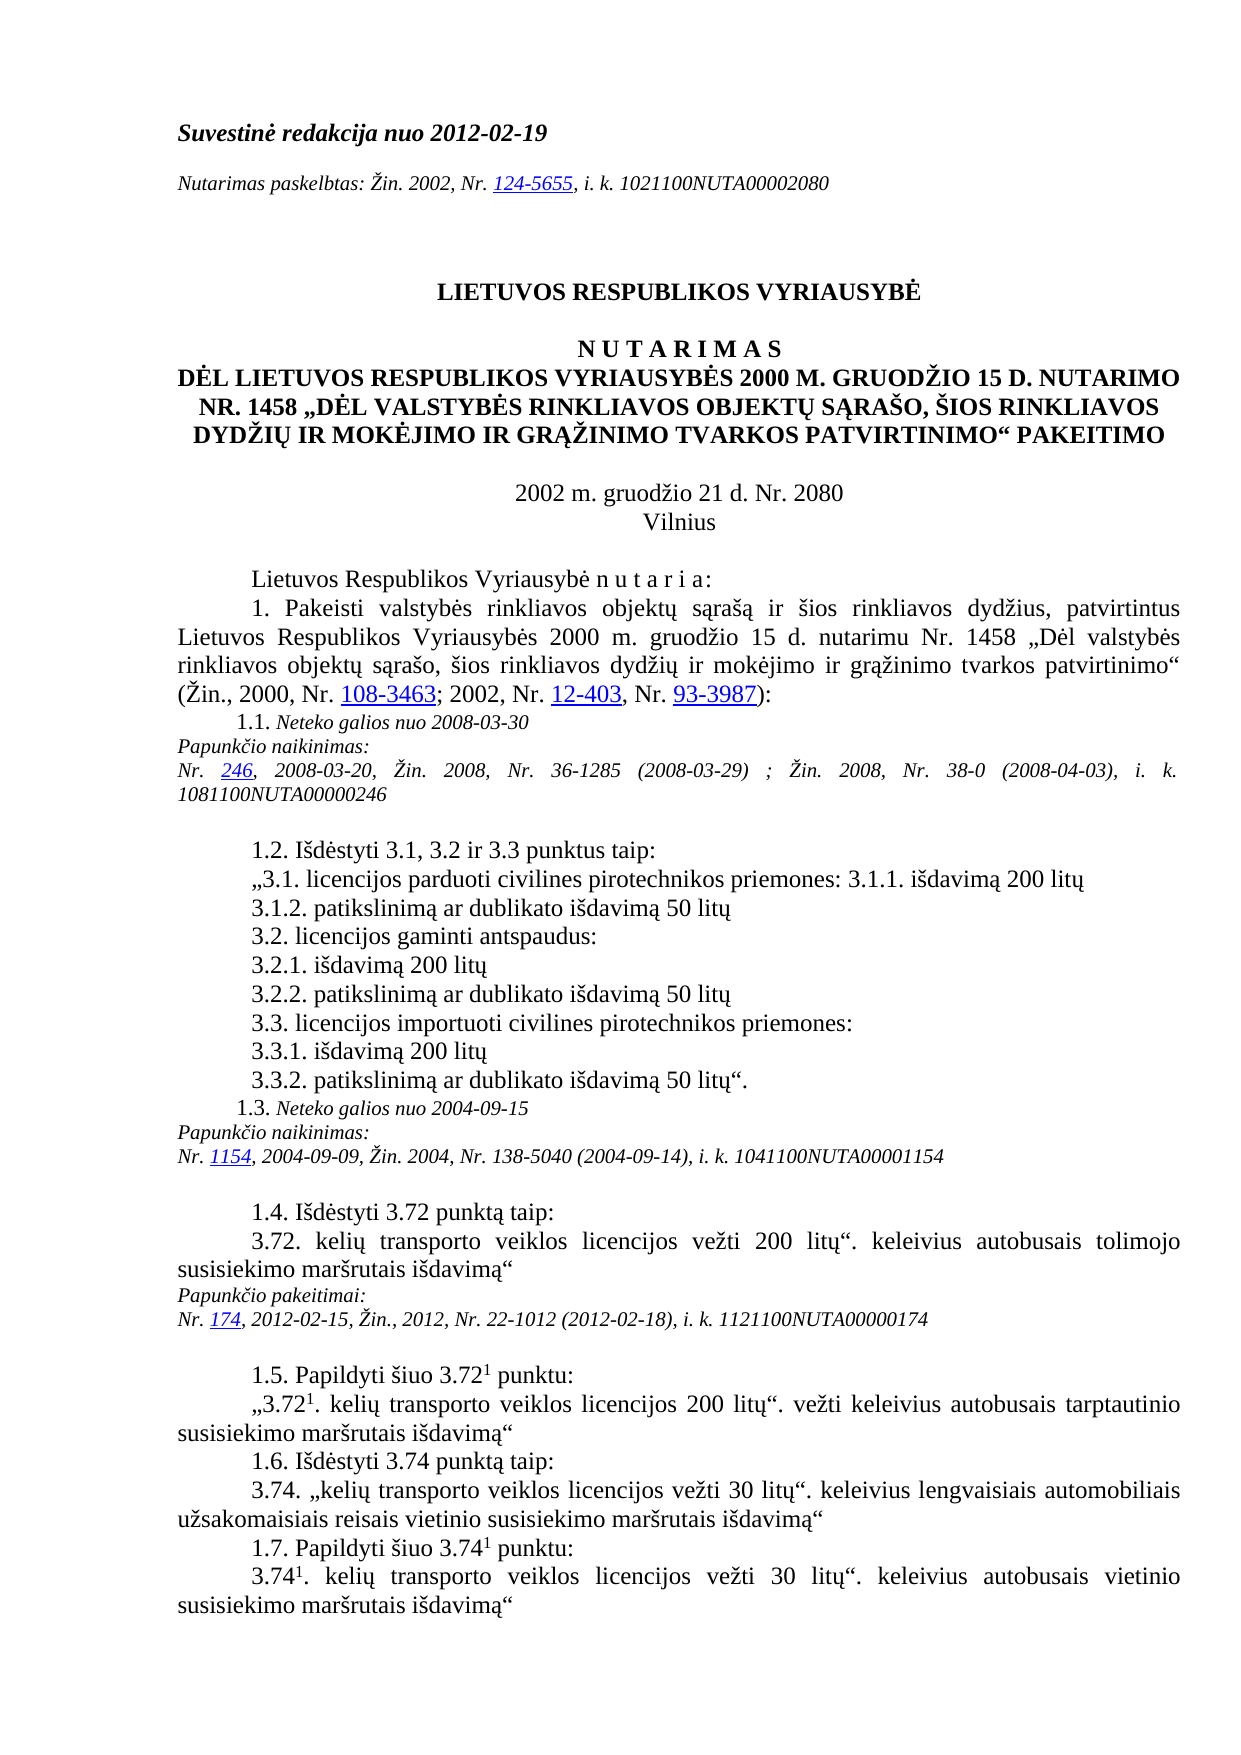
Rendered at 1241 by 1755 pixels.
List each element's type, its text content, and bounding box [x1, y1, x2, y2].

text Vilnius [177, 507, 1181, 535]
text 1.2. Išdėstyti 3.1, 3.2 ir 3.3 punktus taip: [177, 835, 1181, 864]
text 3.74. „kelių transporto veiklos licencijos vežti 30 litų“. keleivius lengvaisiais automobiliais užsakomaisiais reisais vietinio susisiekimo maršrutais išdavimą“ [177, 1475, 1181, 1533]
text Nr. 1154, 2004-09-09, Žin. 2004, Nr. 138-5040 (2004-09-14), i. k. 1041100NUTA00001154 [177, 1144, 1181, 1168]
text Lietuvos Respublikos Vyriausybė nutaria: [177, 564, 1181, 593]
text Papunkčio naikinimas: [177, 1120, 1181, 1144]
text 1.6. Išdėstyti 3.74 punktą taip: [177, 1446, 1181, 1475]
text „3.1. licencijos parduoti civilines pirotechnikos priemones: 3.1.1. išdavimą 200 litų [177, 864, 1181, 893]
text 3.1.2. patikslinimą ar dublikato išdavimą 50 litų [177, 893, 1181, 921]
text 1.1. Neteko galios nuo 2008-03-30 [177, 708, 1181, 734]
text 3.3.1. išdavimą 200 litų [177, 1036, 1181, 1065]
text Suvestinė redakcija nuo 2012-02-19 [177, 118, 1181, 147]
text Nutarimas paskelbtas: Žin. 2002, Nr. 124-5655, i. k. 1021100NUTA00002080 [177, 171, 1181, 195]
text 3.2. licencijos gaminti antspaudus: [177, 921, 1181, 950]
text Nr. 174, 2012-02-15, Žin., 2012, Nr. 22-1012 (2012-02-18), i. k. 1121100NUTA00000174 [177, 1307, 1181, 1331]
text 1.3. Neteko galios nuo 2004-09-15 [177, 1094, 1181, 1120]
text „3.721. kelių transporto veiklos licencijos 200 litų“. vežti keleivius autobusais tarptautinio susisiekimo maršrutais išdavimą“ [177, 1389, 1181, 1446]
text 1. Pakeisti valstybės rinkliavos objektų sąrašą ir šios rinkliavos dydžius, patvirtintus Lietuvos Respublikos Vyriausybės 2000 m. gruodžio 15 d. nutarimu Nr. 1458 „Dėl valstybės rinkliavos objektų sąrašo, šios rinkliavos dydžių ir mokėjimo ir grąžinimo tvarkos patvirtinimo“ (Žin., 2000, Nr. 108-3463; 2002, Nr. 12-403, Nr. 93-3987): [177, 593, 1181, 708]
text Nr. 246, 2008-03-20, Žin. 2008, Nr. 36-1285 (2008-03-29) ; Žin. 2008, Nr. 38-0 (2008-04-03), i. k. 1081100NUTA00000246 [177, 758, 1181, 806]
text 2002 m. gruodžio 21 d. Nr. 2080 [177, 478, 1181, 507]
text 1.4. Išdėstyti 3.72 punktą taip: [177, 1197, 1181, 1226]
text 3.3.2. patikslinimą ar dublikato išdavimą 50 litų“. [177, 1065, 1181, 1094]
text 3.2.1. išdavimą 200 litų [177, 950, 1181, 979]
text 1.7. Papildyti šiuo 3.741 punktu: [177, 1533, 1181, 1561]
text 3.3. licencijos importuoti civilines pirotechnikos priemones: [177, 1008, 1181, 1036]
text Papunkčio pakeitimai: [177, 1283, 1181, 1307]
text 3.2.2. patikslinimą ar dublikato išdavimą 50 litų [177, 979, 1181, 1008]
text 3.741. kelių transporto veiklos licencijos vežti 30 litų“. keleivius autobusais vietinio susisiekimo maršrutais išdavimą“ [177, 1561, 1181, 1619]
text N U T A R I M A S [177, 334, 1181, 363]
text DĖL LIETUVOS RESPUBLIKOS VYRIAUSYBĖS 2000 M. GRUODŽIO 15 D. NUTARIMO NR. 1458 „DĖL VALSTYBĖS RINKLIAVOS OBJEKTŲ SĄRAŠO, ŠIOS RINKLIAVOS DYDŽIŲ IR MOKĖJIMO IR GRĄŽINIMO TVARKOS PATVIRTINIMO“ PAKEITIMO [177, 363, 1181, 449]
text LIETUVOS RESPUBLIKOS VYRIAUSYBĖ [177, 277, 1181, 305]
text 3.72. kelių transporto veiklos licencijos vežti 200 litų“. keleivius autobusais tolimojo susisiekimo maršrutais išdavimą“ [177, 1226, 1181, 1283]
text Papunkčio naikinimas: [177, 734, 1181, 758]
text 1.5. Papildyti šiuo 3.721 punktu: [177, 1360, 1181, 1389]
